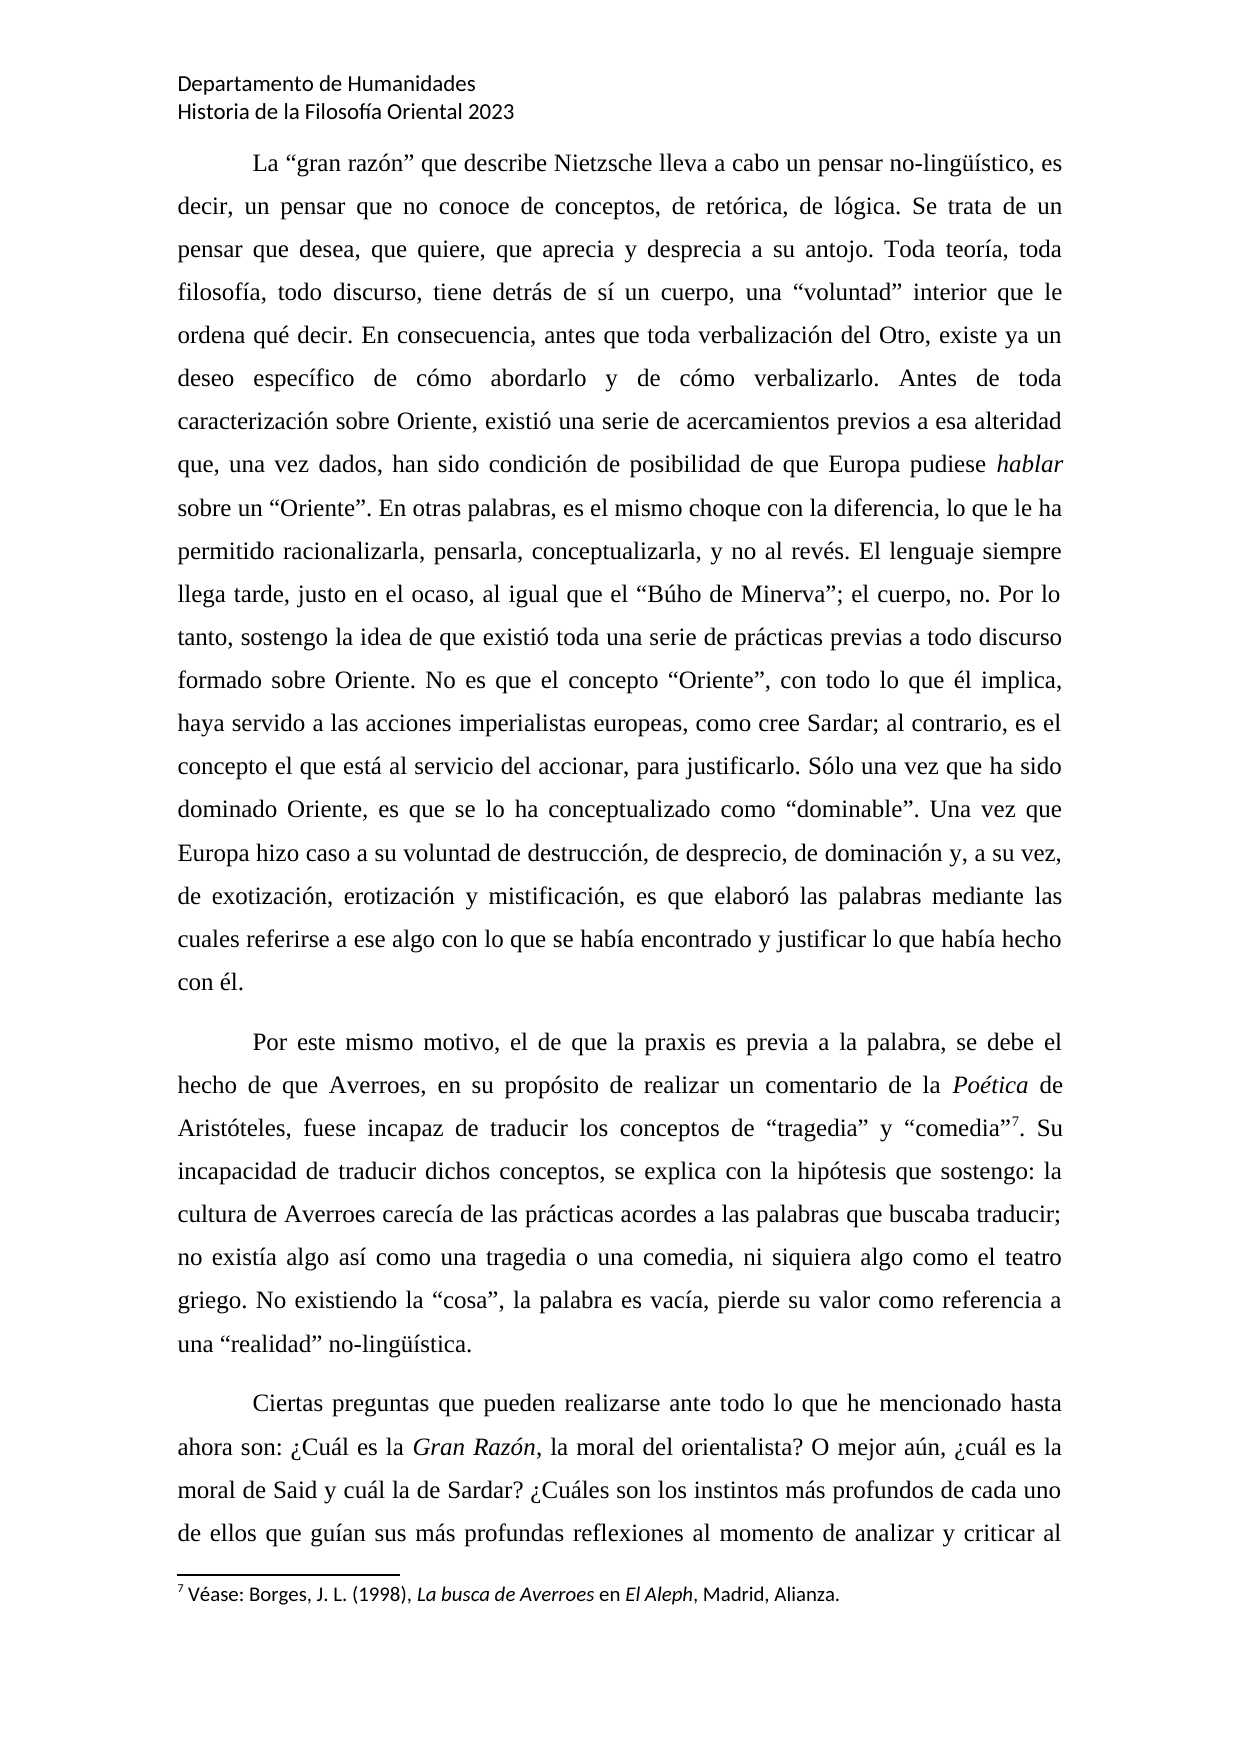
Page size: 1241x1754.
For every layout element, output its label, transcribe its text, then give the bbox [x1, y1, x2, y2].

text La “gran razón” que describe Nietzsche lleva a cabo un pensar no-lingüístico, es decir, un pensar que no conoce de conceptos, de retórica, de lógica. Se trata de un pensar que desea, que quiere, que aprecia y desprecia a su antojo. Toda teoría, toda filosofía, todo discurso, tiene detrás de sí un cuerpo, una “voluntad” interior que le ordena qué decir. En consecuencia, antes que toda verbalización del Otro, existe ya un deseo específico de cómo abordarlo y de cómo verbalizarlo. Antes de toda caracterización sobre Oriente, existió una serie de acercamientos previos a esa alteridad que, una vez dados, han sido condición de posibilidad de que Europa pudiese hablar sobre un “Oriente”. En otras palabras, es el mismo choque con la diferencia, lo que le ha permitido racionalizarla, pensarla, conceptualizarla, y no al revés. El lenguaje siempre llega tarde, justo en el ocaso, al igual que el “Búho de Minerva”; el cuerpo, no. Por lo tanto, sostengo la idea de que existió toda una serie de prácticas previas a todo discurso formado sobre Oriente. No es que el concepto “Oriente”, con todo lo que él implica, haya servido a las acciones imperialistas europeas, como cree Sardar; al contrario, es el concepto el que está al servicio del accionar, para justificarlo. Sólo una vez que ha sido dominado Oriente, es que se lo ha conceptualizado como “dominable”. Una vez que Europa hizo caso a su voluntad de destrucción, de desprecio, de dominación y, a su vez, de exotización, erotización y mistificación, es que elaboró las palabras mediante las cuales referirse a ese algo con lo que se había encontrado y justificar lo que había hecho con él. [177, 148, 1063, 996]
text Por este mismo motivo, el de que la praxis es previa a la palabra, se debe el hecho de que Averroes, en su propósito de realizar un comentario de la Poética de Aristóteles, fuese incapaz de traducir los conceptos de “tragedia” y “comedia”. Su incapacidad de traducir dichos conceptos, se explica con la hipótesis que sostengo: la cultura de Averroes carecía de las prácticas acordes a las palabras que buscaba traducir; no existía algo así como una tragedia o una comedia, ni siquiera algo como el teatro griego. No existiendo la “cosa”, la palabra es vacía, pierde su valor como referencia a una “realidad” no-lingüística. [177, 1027, 1063, 1357]
text Véase: Borges, J. L. (1998), La busca de Averroes en El Aleph, Madrid, Alianza. [177, 1581, 1063, 1606]
text Ciertas preguntas que pueden realizarse ante todo lo que he mencionado hasta ahora son: ¿Cuál es la Gran Razón, la moral del orientalista? O mejor aún, ¿cuál es la moral de Said y cuál la de Sardar? ¿Cuáles son los instintos más profundos de cada uno de ellos que guían sus más profundas reflexiones al momento de analizar y criticar al [177, 1388, 1063, 1547]
